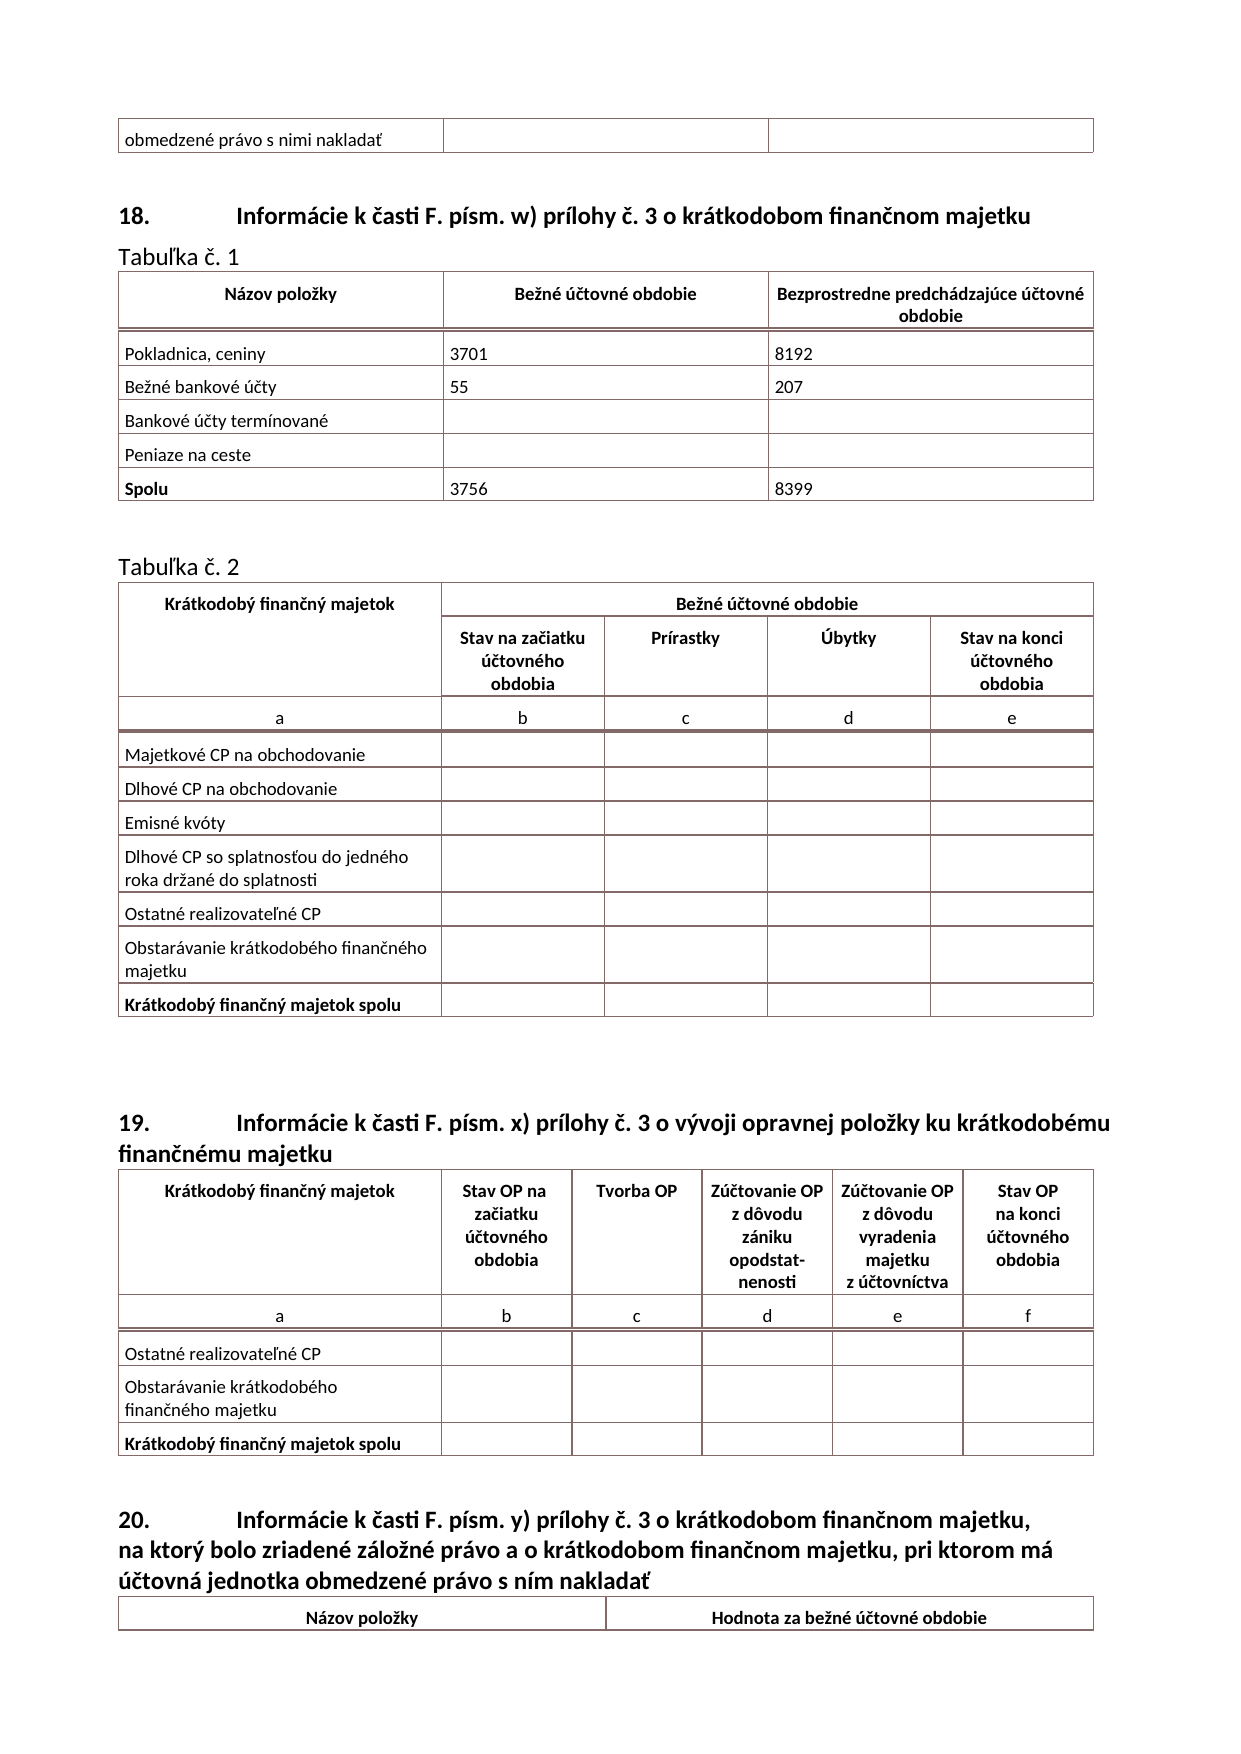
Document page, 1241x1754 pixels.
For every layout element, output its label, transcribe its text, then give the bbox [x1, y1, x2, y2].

table_cell [931, 927, 1093, 982]
table_header Zúčtovanie OP z dôvodu vyradenia majetku z účtovníctva [833, 1170, 962, 1294]
table_cell [573, 1423, 701, 1455]
table_header Názov položky [119, 1597, 605, 1629]
table_cell [442, 1332, 571, 1365]
table_cell [605, 836, 767, 891]
table_cell [442, 768, 604, 800]
table_cell e [833, 1295, 962, 1327]
table_cell [833, 1366, 962, 1422]
table_cell e [931, 697, 1093, 729]
table_cell [768, 927, 930, 982]
table_cell [833, 1423, 962, 1455]
table_cell Dlhové CP na obchodovanie [119, 768, 441, 800]
table_cell [703, 1332, 832, 1365]
table_cell [573, 1366, 701, 1422]
table_cell [768, 984, 930, 1016]
table_cell Krátkodobý finančný majetok spolu [119, 984, 441, 1016]
table_cell Spolu [119, 468, 443, 500]
table_cell [768, 802, 930, 834]
table_cell Stav na začiatku účtovného obdobia [442, 617, 604, 695]
table_cell [605, 733, 767, 766]
table_cell [768, 733, 930, 766]
table_cell d [703, 1295, 832, 1327]
table_header Stav OP na začiatku účtovného obdobia [442, 1170, 571, 1294]
table_cell 8192 [769, 332, 1093, 365]
table_cell [442, 1423, 571, 1455]
table_cell 55 [444, 366, 768, 399]
table_cell Dlhové CP so splatnosťou do jedného roka držané do splatnosti [119, 836, 441, 891]
table_cell [769, 119, 1093, 152]
table_cell 207 [769, 366, 1093, 399]
table_cell [768, 836, 930, 891]
table_cell [442, 927, 604, 982]
table_cell [931, 984, 1093, 1016]
table_header Názov položky [119, 272, 443, 327]
table_cell [444, 119, 768, 152]
table_header Bežné účtovné obdobie [442, 583, 1093, 615]
table_cell [605, 893, 767, 925]
table_cell [442, 984, 604, 1016]
table_cell Ostatné realizovateľné CP [119, 1332, 441, 1365]
table_cell [964, 1366, 1093, 1422]
table_cell 3701 [444, 332, 768, 365]
table_cell Emisné kvóty [119, 802, 441, 834]
table_cell [768, 893, 930, 925]
table_cell [769, 434, 1093, 467]
table_cell obmedzené právo s nimi nakladať [119, 119, 443, 152]
table_cell [442, 893, 604, 925]
table_cell [769, 400, 1093, 433]
table_cell Peniaze na ceste [119, 434, 443, 467]
table_header Zúčtovanie OP z dôvodu zániku opodstat- nenosti [703, 1170, 832, 1294]
table_header Krátkodobý finančný majetok [119, 1170, 441, 1294]
table_cell Obstarávanie krátkodobého finančného majetku [119, 1366, 441, 1422]
table_cell b [442, 1295, 571, 1327]
table_cell [573, 1332, 701, 1365]
table_header Krátkodobý finančný majetok [119, 583, 441, 696]
table_cell [442, 733, 604, 766]
table_cell d [768, 697, 930, 729]
table_cell [442, 836, 604, 891]
table_cell [605, 927, 767, 982]
table_cell Majetkové CP na obchodovanie [119, 733, 441, 766]
table_cell [931, 802, 1093, 834]
text Tabuľka č. 1 [118, 241, 1122, 271]
table_cell [605, 768, 767, 800]
table_cell [768, 768, 930, 800]
table_cell a [119, 1295, 441, 1327]
text Tabuľka č. 2 [118, 551, 1122, 582]
table_cell [931, 733, 1093, 766]
table_header Bezprostredne predchádzajúce účtovné obdobie [769, 272, 1093, 327]
table_cell c [605, 697, 767, 729]
table_cell f [964, 1295, 1093, 1327]
table_header Tvorba OP [573, 1170, 701, 1294]
table_cell [444, 434, 768, 467]
table_cell [964, 1423, 1093, 1455]
table_cell [703, 1366, 832, 1422]
table_cell [964, 1332, 1093, 1365]
table_header Hodnota za bežné účtovné obdobie [607, 1597, 1093, 1629]
table_cell Bankové účty termínované [119, 400, 443, 433]
table_cell Obstarávanie krátkodobého finančného majetku [119, 927, 441, 982]
table_cell Stav na konci účtovného obdobia [931, 617, 1093, 695]
table_cell [444, 400, 768, 433]
table_cell Bežné bankové účty [119, 366, 443, 399]
table_cell Úbytky [768, 617, 930, 695]
table_cell b [442, 697, 604, 729]
table_cell Krátkodobý finančný majetok spolu [119, 1423, 441, 1455]
table_cell [931, 836, 1093, 891]
table_cell [931, 893, 1093, 925]
table_header Bežné účtovné obdobie [444, 272, 768, 327]
text 19. Informácie k časti F. písm. x) prílohy č. 3 o vývoji opravnej položky ku krátkodobému finančnému majetku [118, 1107, 1122, 1168]
table_cell c [573, 1295, 701, 1327]
table_cell [605, 802, 767, 834]
table_cell 3756 [444, 468, 768, 500]
table_cell a [119, 697, 441, 729]
table_cell Ostatné realizovateľné CP [119, 893, 441, 925]
table_cell [703, 1423, 832, 1455]
table_cell [931, 768, 1093, 800]
table_cell [442, 1366, 571, 1422]
table_cell Pokladnica, ceniny [119, 332, 443, 365]
table_cell [605, 984, 767, 1016]
table_cell [833, 1332, 962, 1365]
table_cell [442, 802, 604, 834]
table_cell 8399 [769, 468, 1093, 500]
text 20. Informácie k časti F. písm. y) prílohy č. 3 o krátkodobom finančnom majetku, na ktorý bolo zriadené záložné právo a o krátkodobom finančnom majetku, pri ktorom má účtovná jednotka obmedzené právo s ním nakladať [118, 1504, 1122, 1596]
text 18. Informácie k časti F. písm. w) prílohy č. 3 o krátkodobom finančnom majetku [118, 200, 1122, 231]
table_cell Prírastky [605, 617, 767, 695]
table_header Stav OP na konci účtovného obdobia [964, 1170, 1093, 1294]
